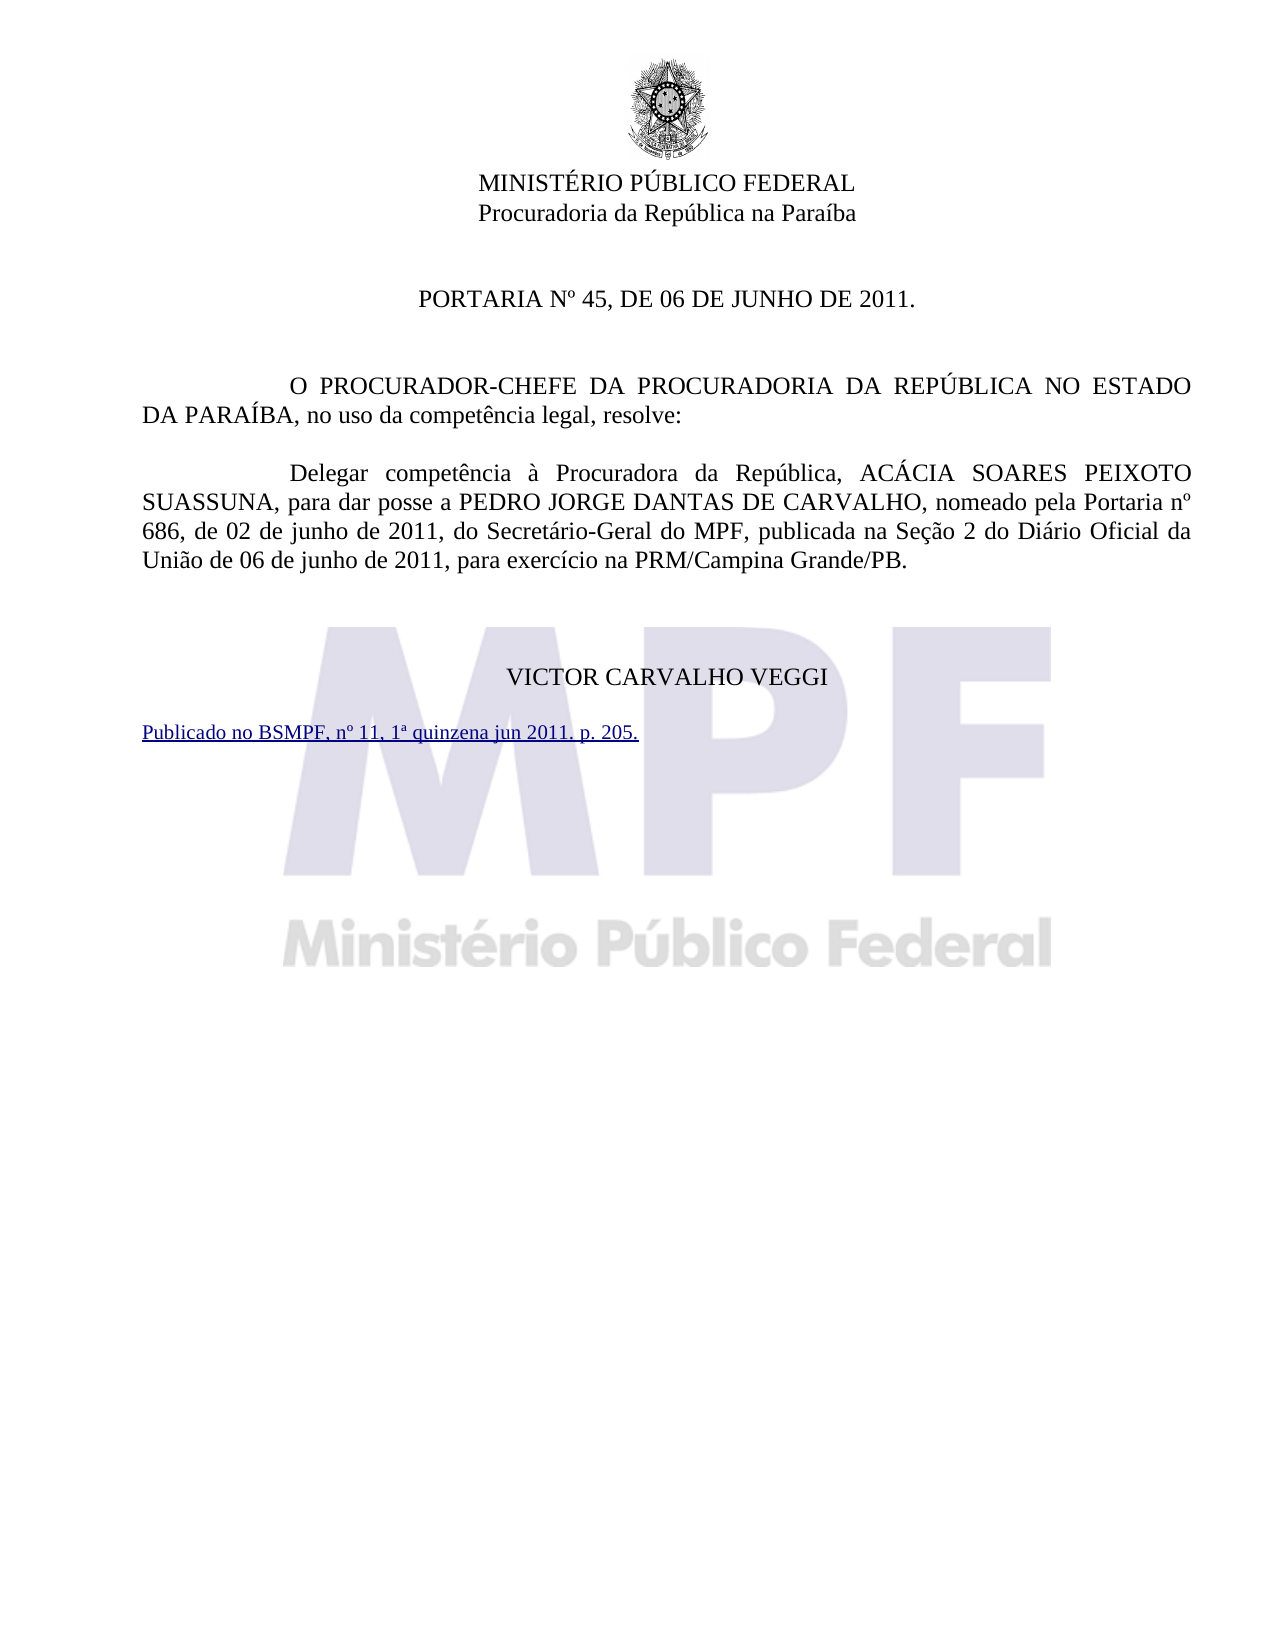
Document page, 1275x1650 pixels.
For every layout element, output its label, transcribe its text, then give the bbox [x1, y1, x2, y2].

text Procuradoria da República na Paraíba [142, 197, 1192, 226]
text VICTOR CARVALHO VEGGI [142, 661, 1192, 690]
text PORTARIA Nº 45, DE 06 DE JUNHO DE 2011. [142, 283, 1192, 313]
picture [283, 743, 1051, 967]
text Delegar competência à Procuradora da República, ACÁCIA SOARES PEIXOTO SUASSUNA, para dar posse a PEDRO JORGE DANTAS DE CARVALHO, nomeado pela Portaria nº 686, de 02 de junho de 2011, do Secretário-Geral do MPF, publicada na Seção 2 do Diário Oficial da União de 06 de junho de 2011, para exercício na PRM/Campina Grande/PB. [142, 458, 1192, 574]
text O PROCURADOR-CHEFE DA PROCURADORIA DA REPÚBLICA NO ESTADO DA PARAÍBA, no uso da competência legal, resolve: [142, 371, 1192, 429]
picture [283, 690, 1051, 719]
picture [625, 52, 709, 160]
text Publicado no BSMPF, nº 11, 1ª quinzena jun 2011. p. 205. [142, 719, 1192, 743]
text MINISTÉRIO PÚBLICO FEDERAL [142, 168, 1192, 197]
picture [283, 627, 1051, 661]
